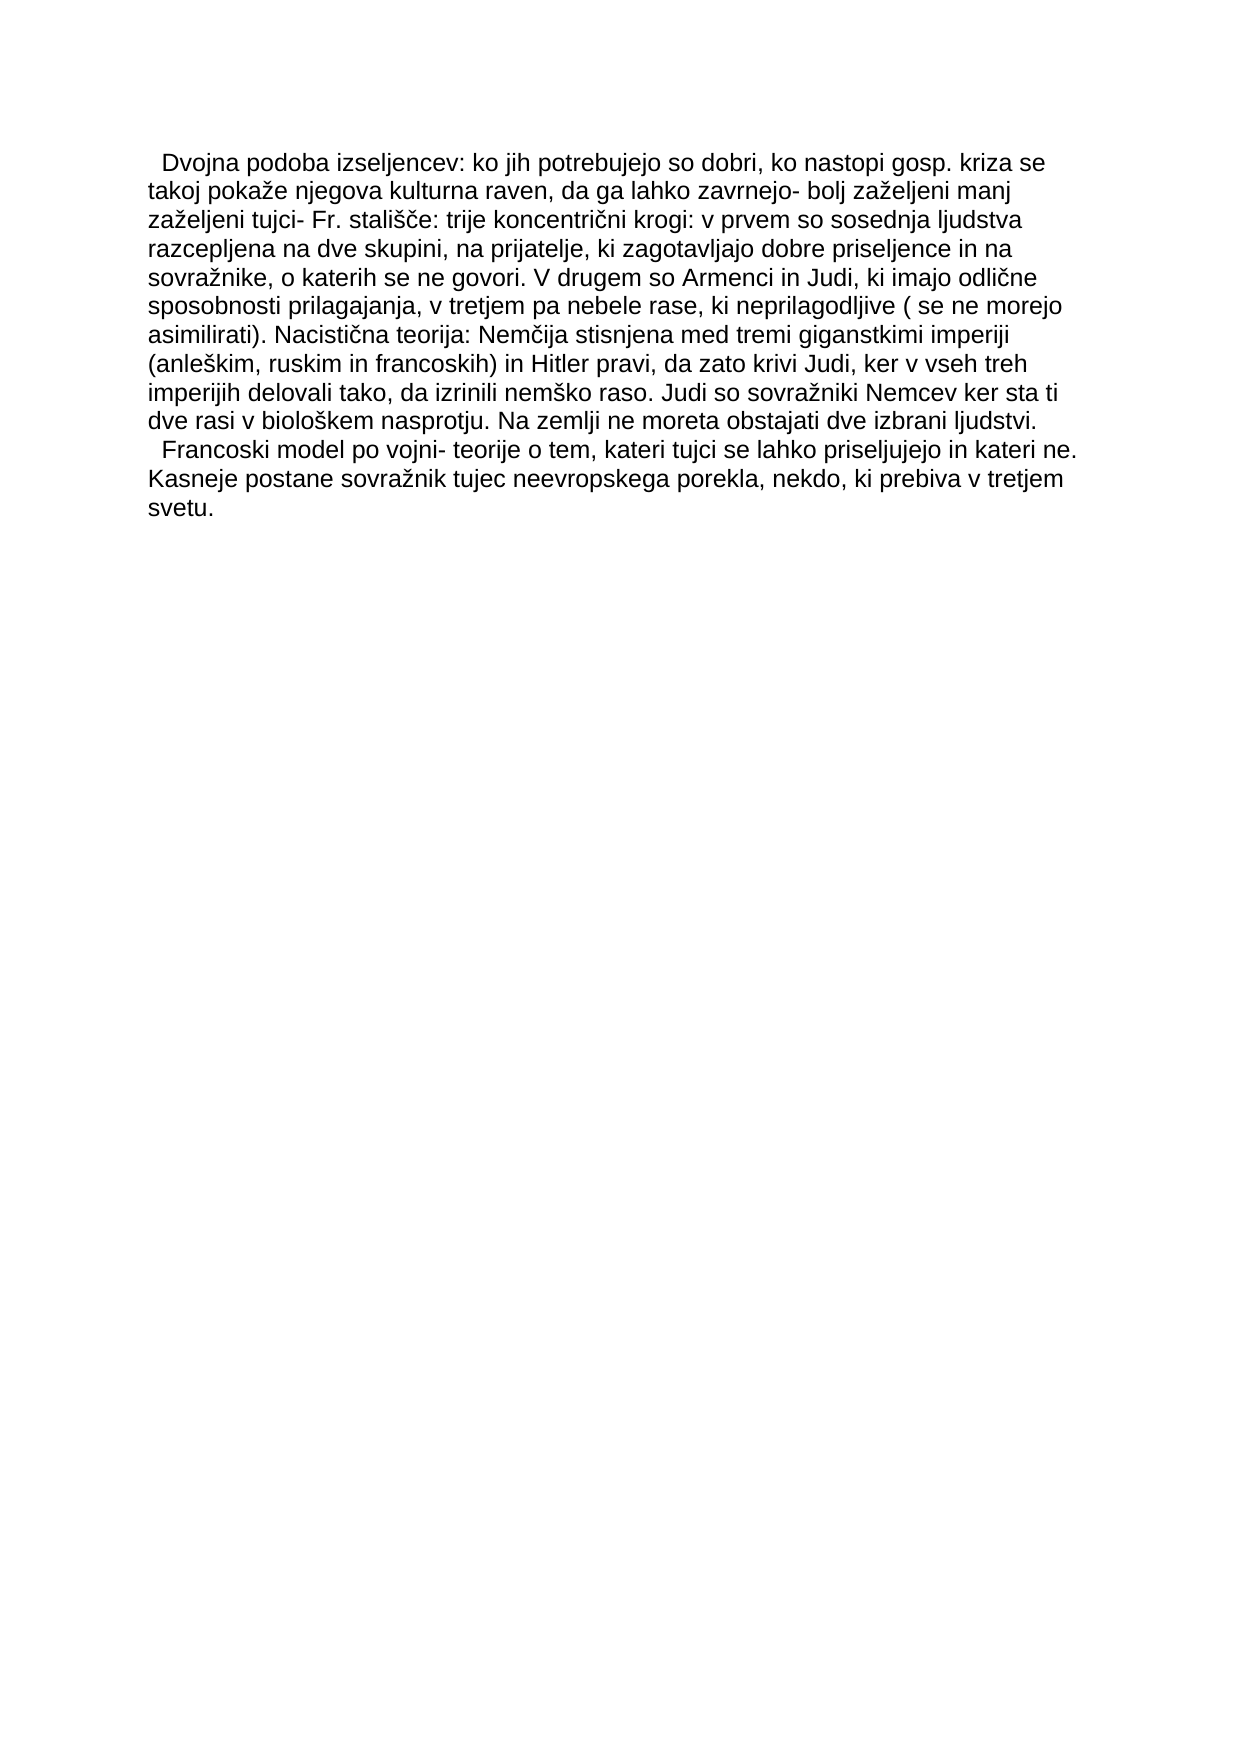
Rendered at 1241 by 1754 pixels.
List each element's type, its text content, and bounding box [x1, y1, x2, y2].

text Dvojna podoba izseljencev: ko jih potrebujejo so dobri, ko nastopi gosp. kriza se takoj pokaže njegova kulturna raven, da ga lahko zavrnejo- bolj zaželjeni manj zaželjeni tujci- Fr. stališče: trije koncentrični krogi: v prvem so sosednja ljudstva razcepljena na dve skupini, na prijatelje, ki zagotavljajo dobre priseljence in na sovražnike, o katerih se ne govori. V drugem so Armenci in Judi, ki imajo odlične sposobnosti prilagajanja, v tretjem pa nebele rase, ki neprilagodljive ( se ne morejo asimilirati). Nacistična teorija: Nemčija stisnjena med tremi giganstkimi imperiji (anleškim, ruskim in francoskih) in Hitler pravi, da zato krivi Judi, ker v vseh treh imperijih delovali tako, da izrinili nemško raso. Judi so sovražniki Nemcev ker sta ti dve rasi v biološkem nasprotju. Na zemlji ne moreta obstajati dve izbrani ljudstvi. [148, 148, 1093, 435]
text Francoski model po vojni- teorije o tem, kateri tujci se lahko priseljujejo in kateri ne. Kasneje postane sovražnik tujec neevropskega porekla, nekdo, ki prebiva v tretjem svetu. [148, 435, 1093, 521]
